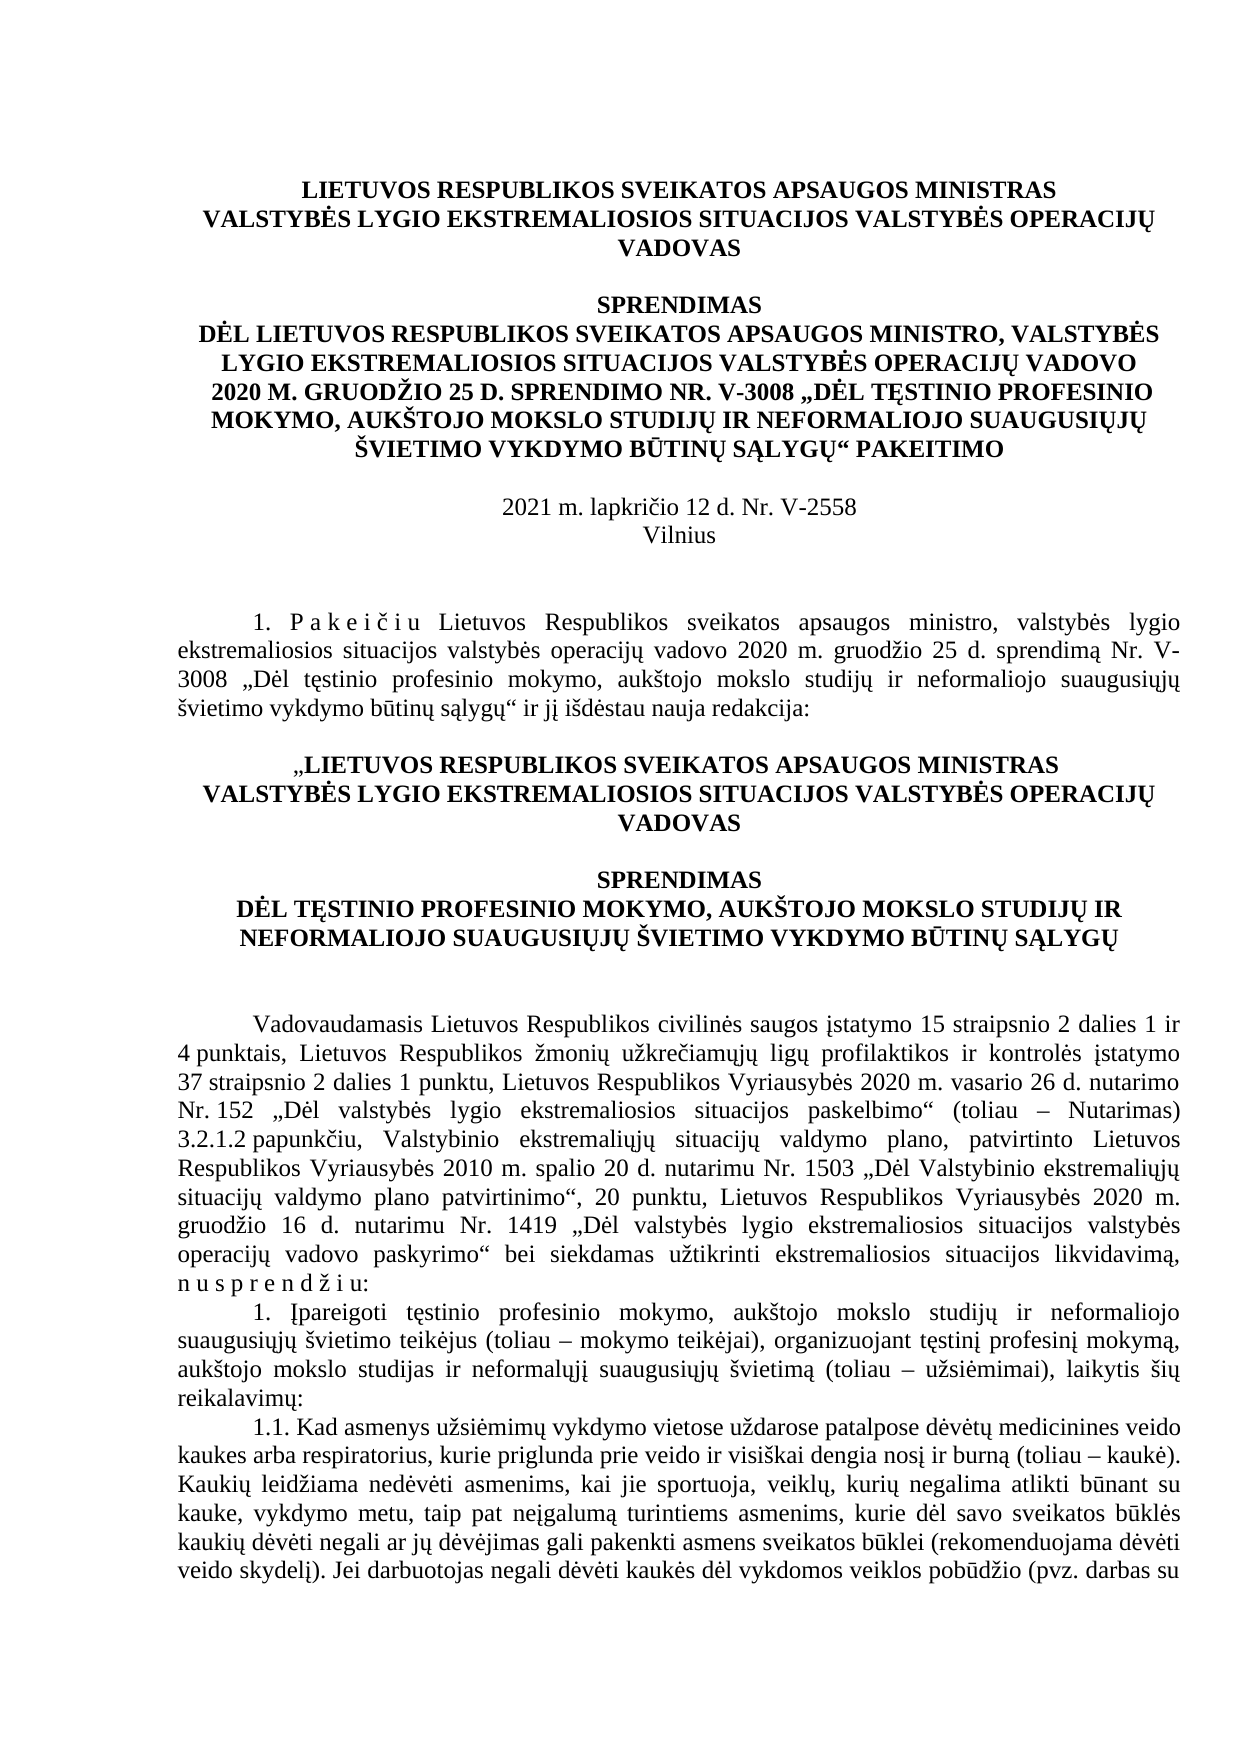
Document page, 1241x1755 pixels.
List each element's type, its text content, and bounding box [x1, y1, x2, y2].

text „LIETUVOS RESPUBLIKOS SVEIKATOS APSAUGOS MINISTRAS [177, 751, 1181, 779]
text SPRENDIMAS [177, 291, 1181, 319]
text VALSTYBĖS LYGIO EKSTREMALIOSIOS SITUACIJOS VALSTYBĖS OPERACIJŲ VADOVAS [177, 204, 1181, 262]
text LIETUVOS RESPUBLIKOS SVEIKATOS APSAUGOS MINISTRAS [177, 176, 1181, 204]
text 1. Įpareigoti tęstinio profesinio mokymo, aukštojo mokslo studijų ir neformaliojo suaugusiųjų švietimo teikėjus (toliau – mokymo teikėjai), organizuojant tęstinį profesinį mokymą, aukštojo mokslo studijas ir neformalųjį suaugusiųjų švietimą (toliau – užsiėmimai), laikytis šių reikalavimų: [177, 1297, 1181, 1412]
text 2021 m. lapkričio 12 d. Nr. V-2558 [177, 492, 1181, 521]
text 1. P a k e i č i u Lietuvos Respublikos sveikatos apsaugos ministro, valstybės lygio ekstremaliosios situacijos valstybės operacijų vadovo 2020 m. gruodžio 25 d. sprendimą Nr. V-3008 „Dėl tęstinio profesinio mokymo, aukštojo mokslo studijų ir neformaliojo suaugusiųjų švietimo vykdymo būtinų sąlygų“ ir jį išdėstau nauja redakcija: [177, 607, 1181, 722]
text DĖL TĘSTINIO PROFESINIO MOKYMO, AUKŠTOJO MOKSLO STUDIJŲ IR NEFORMALIOJO SUAUGUSIŲJŲ ŠVIETIMO VYKDYMO BŪTINŲ SĄLYGŲ [177, 894, 1181, 952]
text SPRENDIMAS [177, 866, 1181, 894]
text Vilnius [177, 521, 1181, 549]
text Vadovaudamasis Lietuvos Respublikos civilinės saugos įstatymo 15 straipsnio 2 dalies 1 ir 4 punktais, Lietuvos Respublikos žmonių užkrečiamųjų ligų profilaktikos ir kontrolės įstatymo 37 straipsnio 2 dalies 1 punktu, Lietuvos Respublikos Vyriausybės 2020 m. vasario 26 d. nutarimo Nr. 152 „Dėl valstybės lygio ekstremaliosios situacijos paskelbimo“ (toliau – Nutarimas) 3.2.1.2 papunkčiu, Valstybinio ekstremaliųjų situacijų valdymo plano, patvirtinto Lietuvos Respublikos Vyriausybės 2010 m. spalio 20 d. nutarimu Nr. 1503 „Dėl Valstybinio ekstremaliųjų situacijų valdymo plano patvirtinimo“, 20 punktu, Lietuvos Respublikos Vyriausybės 2020 m. gruodžio 16 d. nutarimu Nr. 1419 „Dėl valstybės lygio ekstremaliosios situacijos valstybės operacijų vadovo paskyrimo“ bei siekdamas užtikrinti ekstremaliosios situacijos likvidavimą, n u s p r e n d ž i u: [177, 1009, 1181, 1297]
text VALSTYBĖS LYGIO EKSTREMALIOSIOS SITUACIJOS VALSTYBĖS OPERACIJŲ VADOVAS [177, 779, 1181, 837]
text DĖL LIETUVOS RESPUBLIKOS SVEIKATOS APSAUGOS MINISTRO, VALSTYBĖS LYGIO EKSTREMALIOSIOS SITUACIJOS VALSTYBĖS OPERACIJŲ VADOVO 2020 M. GRUODŽIO 25 D. SPRENDIMO NR. V-3008 „DĖL TĘSTINIO PROFESINIO MOKYMO, AUKŠTOJO MOKSLO STUDIJŲ IR NEFORMALIOJO SUAUGUSIŲJŲ ŠVIETIMO VYKDYMO BŪTINŲ SĄLYGŲ“ PAKEITIMO [177, 319, 1181, 463]
text 1.1. Kad asmenys užsiėmimų vykdymo vietose uždarose patalpose dėvėtų medicinines veido kaukes arba respiratorius, kurie priglunda prie veido ir visiškai dengia nosį ir burną (toliau – kaukė). Kaukių leidžiama nedėvėti asmenims, kai jie sportuoja, veiklų, kurių negalima atlikti būnant su kauke, vykdymo metu, taip pat neįgalumą turintiems asmenims, kurie dėl savo sveikatos būklės kaukių dėvėti negali ar jų dėvėjimas gali pakenkti asmens sveikatos būklei (rekomenduojama dėvėti veido skydelį). Jei darbuotojas negali dėvėti kaukės dėl vykdomos veiklos pobūdžio (pvz. darbas su [177, 1412, 1181, 1584]
